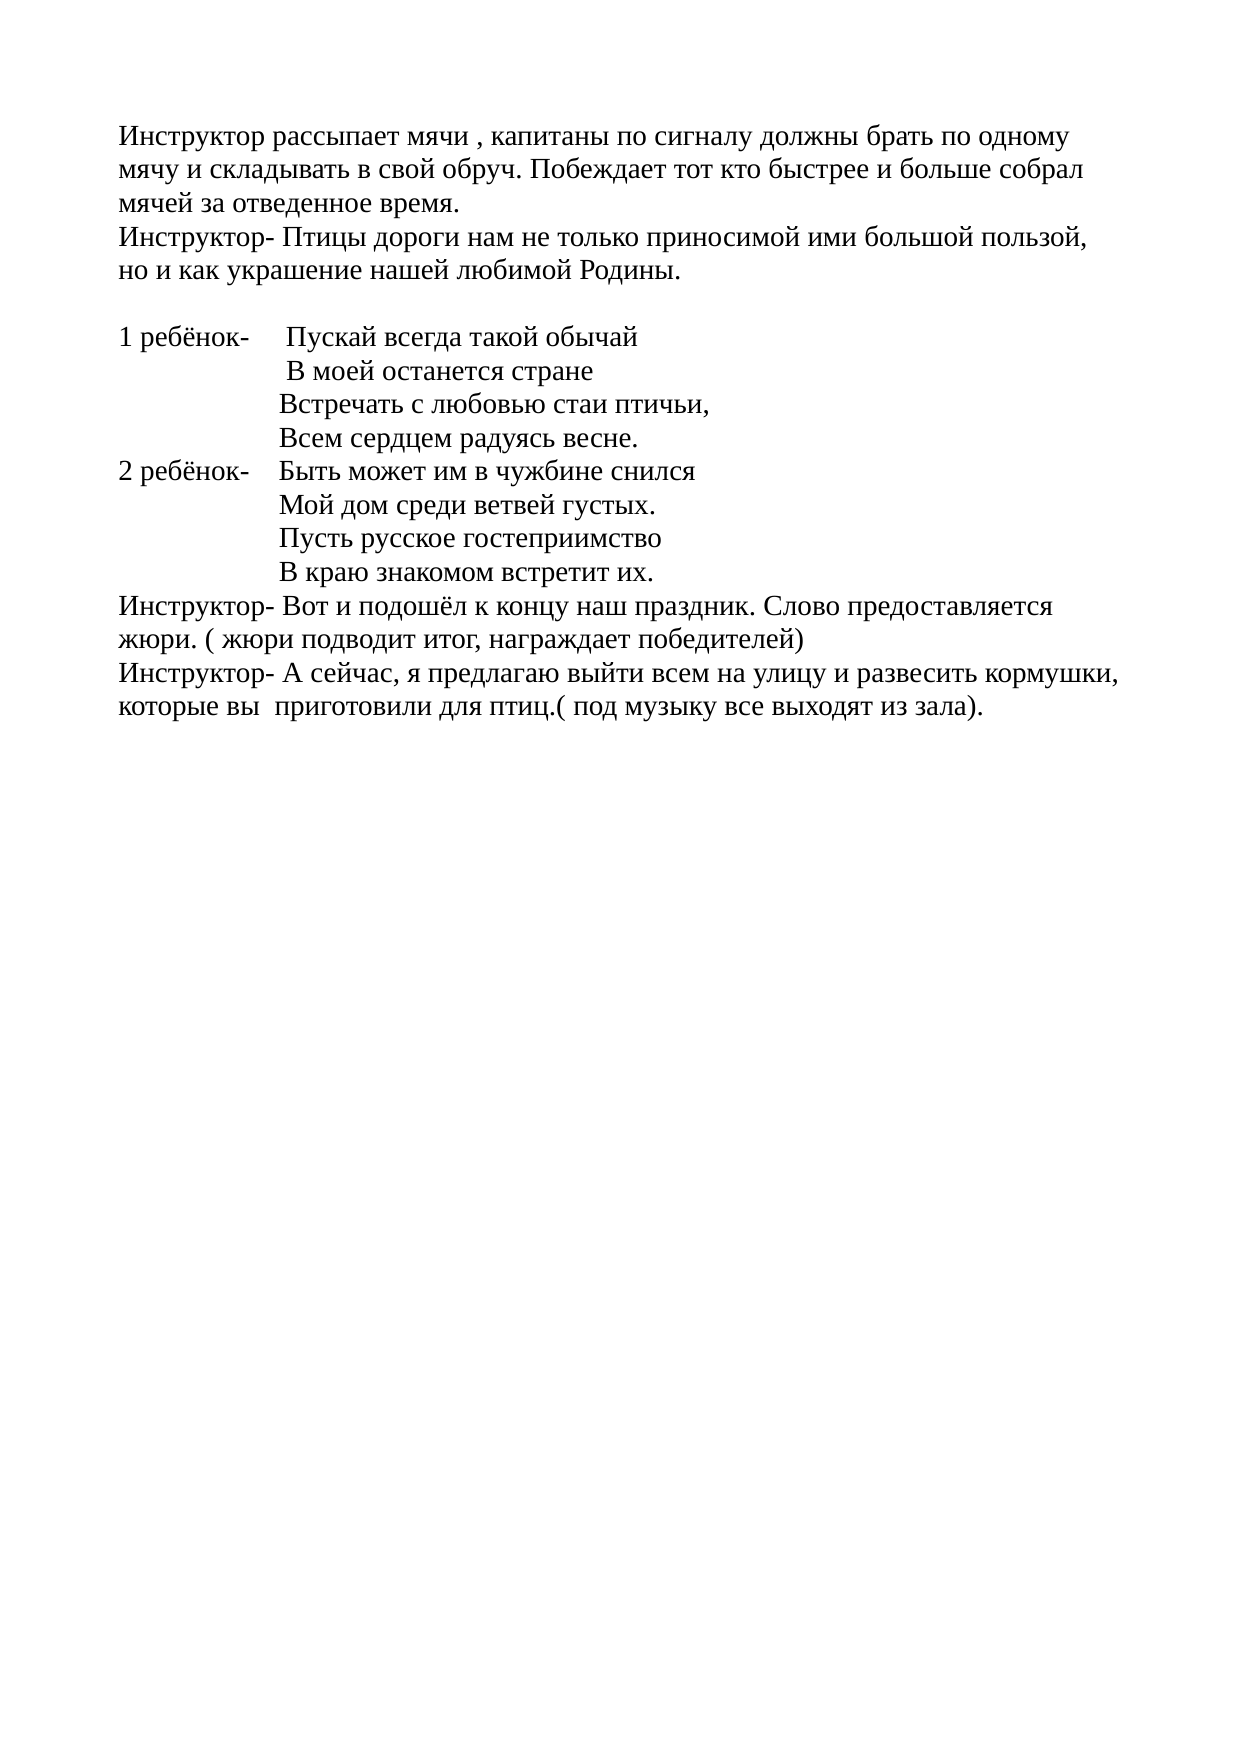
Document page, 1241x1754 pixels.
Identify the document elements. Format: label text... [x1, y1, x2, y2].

text Мой дом среди ветвей густых. [118, 487, 1122, 521]
text 2 ребёнок- Быть может им в чужбине снился [118, 453, 1122, 487]
text Инструктор- Птицы дороги нам не только приносимой ими большой пользой, но и как украшение нашей любимой Родины. [118, 219, 1122, 286]
text Пусть русское гостеприимство [118, 521, 1122, 554]
text В моей останется стране [118, 353, 1122, 386]
text Всем сердцем радуясь весне. [118, 420, 1122, 453]
text Инструктор рассыпает мячи , капитаны по сигналу должны брать по одному мячу и складывать в свой обруч. Побеждает тот кто быстрее и больше собрал мячей за отведенное время. [118, 118, 1122, 219]
text В краю знакомом встретит их. [118, 554, 1122, 588]
text Встречать с любовью стаи птичьи, [118, 386, 1122, 420]
text 1 ребёнок- Пускай всегда такой обычай [118, 319, 1122, 353]
text Инструктор- А сейчас, я предлагаю выйти всем на улицу и развесить кормушки, которые вы приготовили для птиц.( под музыку все выходят из зала). [118, 655, 1122, 722]
text Инструктор- Вот и подошёл к концу наш праздник. Слово предоставляется жюри. ( жюри подводит итог, награждает победителей) [118, 588, 1122, 655]
